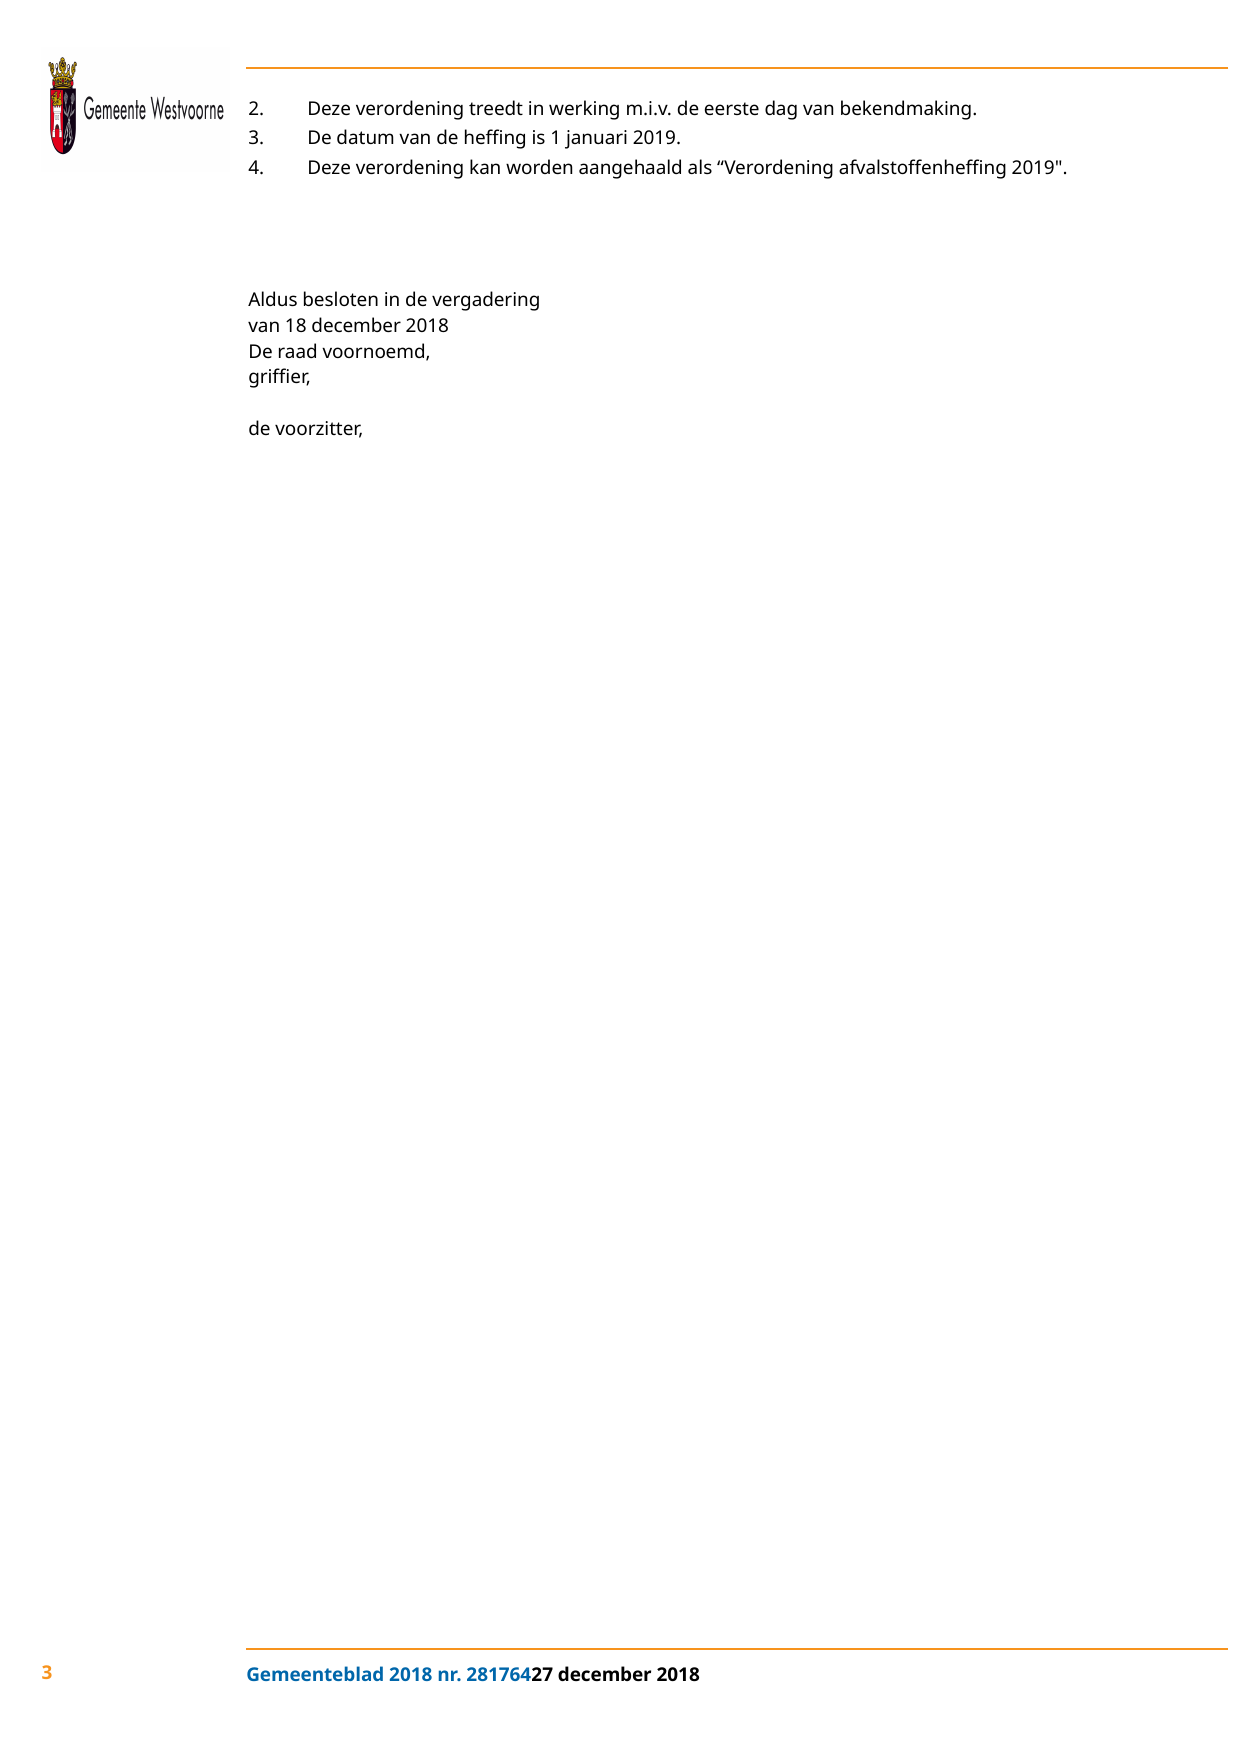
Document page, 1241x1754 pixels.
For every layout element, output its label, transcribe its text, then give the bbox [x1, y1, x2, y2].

text Aldus besloten in de vergadering [248, 286, 1152, 312]
picture [41, 47, 231, 172]
text griffier, [248, 364, 1152, 389]
text de voorzitter, [248, 415, 1152, 441]
list De datum van de heffing is 1 januari 2019. [248, 124, 1152, 150]
text van 18 december 2018 [248, 312, 1152, 338]
text De raad voornoemd, [248, 338, 1152, 364]
list Deze verordening kan worden aangehaald als “Verordening afvalstoffenheffing 2019". [248, 154, 1152, 180]
list Deze verordening treedt in werking m.i.v. de eerste dag van bekendmaking. [248, 95, 1152, 121]
